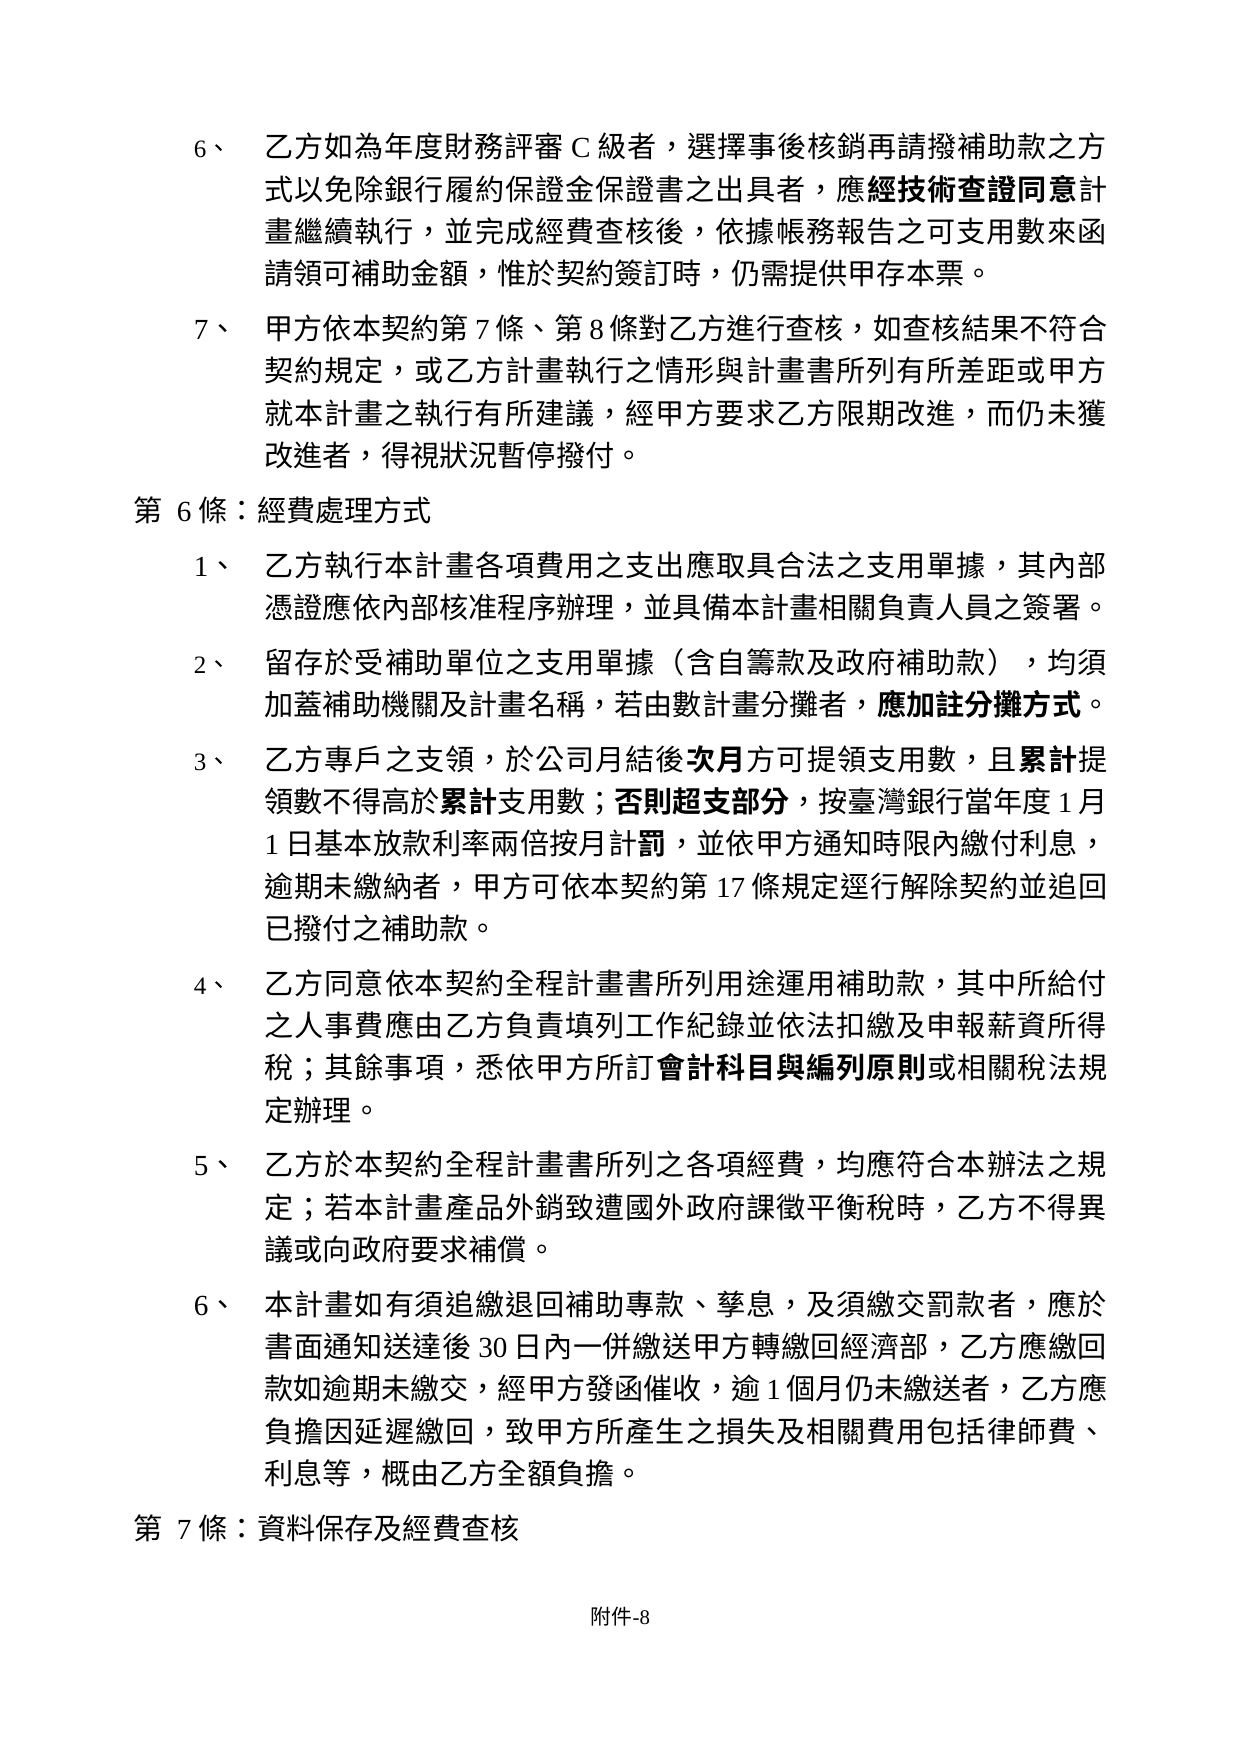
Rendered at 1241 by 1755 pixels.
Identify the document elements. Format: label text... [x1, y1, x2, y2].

list 乙方執行本計畫各項費用之支出應取具合法之支用單據，其內部憑證應依內部核准程序辦理，並具備本計畫相關負責人員之簽署。 [194, 542, 1107, 627]
text 第 7 條：資料保存及經費查核 [133, 1505, 1107, 1548]
list 乙方如為年度財務評審C級者，選擇事後核銷再請撥補助款之方式以免除銀行履約保證金保證書之出具者，應經技術查證同意計畫繼續執行，並完成經費查核後，依據帳務報告之可支用數來函請領可補助金額，惟於契約簽訂時，仍需提供甲存本票。 [193, 124, 1107, 293]
list 本計畫如有須追繳退回補助專款、孳息，及須繳交罰款者，應於書面通知送達後30日內一併繳送甲方轉繳回經濟部，乙方應繳回款如逾期未繳交，經甲方發函催收，逾1個月仍未繳送者，乙方應負擔因延遲繳回，致甲方所產生之損失及相關費用包括律師費、利息等，概由乙方全額負擔。 [194, 1281, 1107, 1493]
list 留存於受補助單位之支用單據（含自籌款及政府補助款），均須加蓋補助機關及計畫名稱，若由數計畫分攤者，應加註分攤方式。 [194, 639, 1107, 724]
list 甲方依本契約第7條、第8條對乙方進行查核，如查核結果不符合契約規定，或乙方計畫執行之情形與計畫書所列有所差距或甲方就本計畫之執行有所建議，經甲方要求乙方限期改進，而仍未獲改進者，得視狀況暫停撥付。 [193, 306, 1107, 475]
list 乙方於本契約全程計畫書所列之各項經費，均應符合本辦法之規定；若本計畫產品外銷致遭國外政府課徵平衡稅時，乙方不得異議或向政府要求補償。 [194, 1142, 1107, 1269]
list 乙方同意依本契約全程計畫書所列用途運用補助款，其中所給付之人事費應由乙方負責填列工作紀錄並依法扣繳及申報薪資所得稅；其餘事項，悉依甲方所訂會計科目與編列原則或相關稅法規定辦理。 [194, 960, 1107, 1129]
text 第 6 條：經費處理方式 [133, 487, 1107, 530]
list 乙方專戶之支領，於公司月結後次月方可提領支用數，且累計提領數不得高於累計支用數；否則超支部分，按臺灣銀行當年度1月1日基本放款利率兩倍按月計罰，並依甲方通知時限內繳付利息，逾期未繳納者，甲方可依本契約第17條規定逕行解除契約並追回已撥付之補助款。 [194, 736, 1107, 948]
